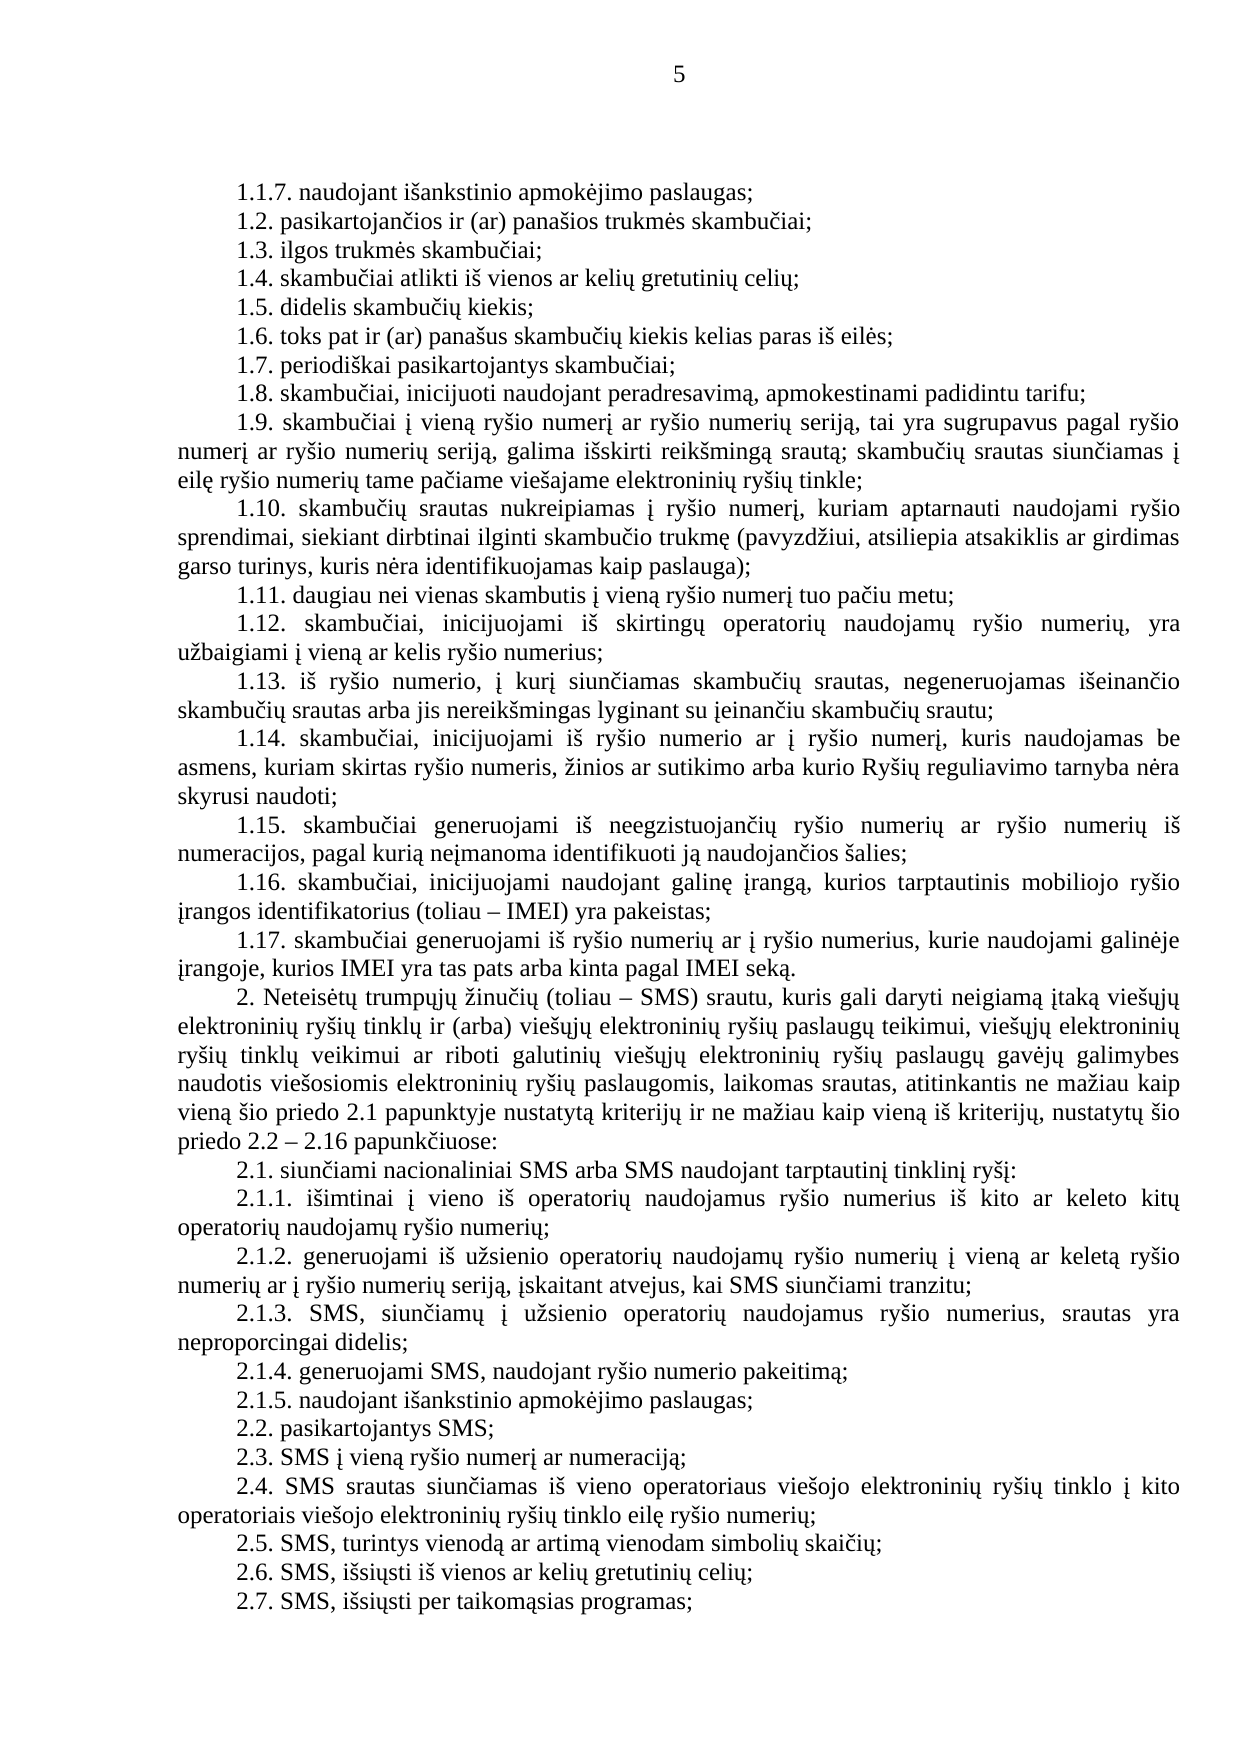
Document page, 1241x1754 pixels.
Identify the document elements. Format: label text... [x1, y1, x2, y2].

text 1.5. didelis skambučių kiekis; [177, 292, 1181, 321]
text 1.6. toks pat ir (ar) panašus skambučių kiekis kelias paras iš eilės; [177, 321, 1181, 350]
text 2. Neteisėtų trumpųjų žinučių (toliau – SMS) srautu, kuris gali daryti neigiamą įtaką viešųjų elektroninių ryšių tinklų ir (arba) viešųjų elektroninių ryšių paslaugų teikimui, viešųjų elektroninių ryšių tinklų veikimui ar riboti galutinių viešųjų elektroninių ryšių paslaugų gavėjų galimybes naudotis viešosiomis elektroninių ryšių paslaugomis, laikomas srautas, atitinkantis ne mažiau kaip vieną šio priedo 2.1 papunktyje nustatytą kriterijų ir ne mažiau kaip vieną iš kriterijų, nustatytų šio priedo 2.2 – 2.16 papunkčiuose: [177, 982, 1181, 1155]
text 1.13. iš ryšio numerio, į kurį siunčiamas skambučių srautas, negeneruojamas išeinančio skambučių srautas arba jis nereikšmingas lyginant su įeinančiu skambučių srautu; [177, 666, 1181, 723]
text 2.2. pasikartojantys SMS; [177, 1413, 1181, 1442]
text 1.15. skambučiai generuojami iš neegzistuojančių ryšio numerių ar ryšio numerių iš numeracijos, pagal kurią neįmanoma identifikuoti ją naudojančios šalies; [177, 810, 1181, 867]
text 1.17. skambučiai generuojami iš ryšio numerių ar į ryšio numerius, kurie naudojami galinėje įrangoje, kurios IMEI yra tas pats arba kinta pagal IMEI seką. [177, 925, 1181, 982]
text 1.2. pasikartojančios ir (ar) panašios trukmės skambučiai; [177, 206, 1181, 235]
text 2.1.3. SMS, siunčiamų į užsienio operatorių naudojamus ryšio numerius, srautas yra neproporcingai didelis; [177, 1298, 1181, 1356]
text 2.1. siunčiami nacionaliniai SMS arba SMS naudojant tarptautinį tinklinį ryšį: [177, 1155, 1181, 1183]
text 2.7. SMS, išsiųsti per taikomąsias programas; [177, 1586, 1181, 1615]
text 1.12. skambučiai, inicijuojami iš skirtingų operatorių naudojamų ryšio numerių, yra užbaigiami į vieną ar kelis ryšio numerius; [177, 608, 1181, 666]
text 1.8. skambučiai, inicijuoti naudojant peradresavimą, apmokestinami padidintu tarifu; [177, 378, 1181, 407]
text 2.1.2. generuojami iš užsienio operatorių naudojamų ryšio numerių į vieną ar keletą ryšio numerių ar į ryšio numerių seriją, įskaitant atvejus, kai SMS siunčiami tranzitu; [177, 1241, 1181, 1298]
text 1.4. skambučiai atlikti iš vienos ar kelių gretutinių celių; [177, 263, 1181, 292]
text 2.1.4. generuojami SMS, naudojant ryšio numerio pakeitimą; [177, 1356, 1181, 1385]
text 1.16. skambučiai, inicijuojami naudojant galinę įrangą, kurios tarptautinis mobiliojo ryšio įrangos identifikatorius (toliau – IMEI) yra pakeistas; [177, 867, 1181, 925]
text 2.5. SMS, turintys vienodą ar artimą vienodam simbolių skaičių; [177, 1528, 1181, 1557]
text 2.1.1. išimtinai į vieno iš operatorių naudojamus ryšio numerius iš kito ar keleto kitų operatorių naudojamų ryšio numerių; [177, 1183, 1181, 1241]
text 2.1.5. naudojant išankstinio apmokėjimo paslaugas; [177, 1385, 1181, 1413]
text 1.10. skambučių srautas nukreipiamas į ryšio numerį, kuriam aptarnauti naudojami ryšio sprendimai, siekiant dirbtinai ilginti skambučio trukmę (pavyzdžiui, atsiliepia atsakiklis ar girdimas garso turinys, kuris nėra identifikuojamas kaip paslauga); [177, 493, 1181, 580]
text 1.1.7. naudojant išankstinio apmokėjimo paslaugas; [177, 177, 1181, 206]
text 2.3. SMS į vieną ryšio numerį ar numeraciją; [177, 1442, 1181, 1471]
text 1.14. skambučiai, inicijuojami iš ryšio numerio ar į ryšio numerį, kuris naudojamas be asmens, kuriam skirtas ryšio numeris, žinios ar sutikimo arba kurio Ryšių reguliavimo tarnyba nėra skyrusi naudoti; [177, 723, 1181, 810]
text 1.9. skambučiai į vieną ryšio numerį ar ryšio numerių seriją, tai yra sugrupavus pagal ryšio numerį ar ryšio numerių seriją, galima išskirti reikšmingą srautą; skambučių srautas siunčiamas į eilę ryšio numerių tame pačiame viešajame elektroninių ryšių tinkle; [177, 407, 1181, 493]
text 2.6. SMS, išsiųsti iš vienos ar kelių gretutinių celių; [177, 1557, 1181, 1586]
text 1.7. periodiškai pasikartojantys skambučiai; [177, 350, 1181, 378]
text 1.3. ilgos trukmės skambučiai; [177, 235, 1181, 263]
text 1.11. daugiau nei vienas skambutis į vieną ryšio numerį tuo pačiu metu; [177, 580, 1181, 608]
text 2.4. SMS srautas siunčiamas iš vieno operatoriaus viešojo elektroninių ryšių tinklo į kito operatoriais viešojo elektroninių ryšių tinklo eilę ryšio numerių; [177, 1471, 1181, 1528]
